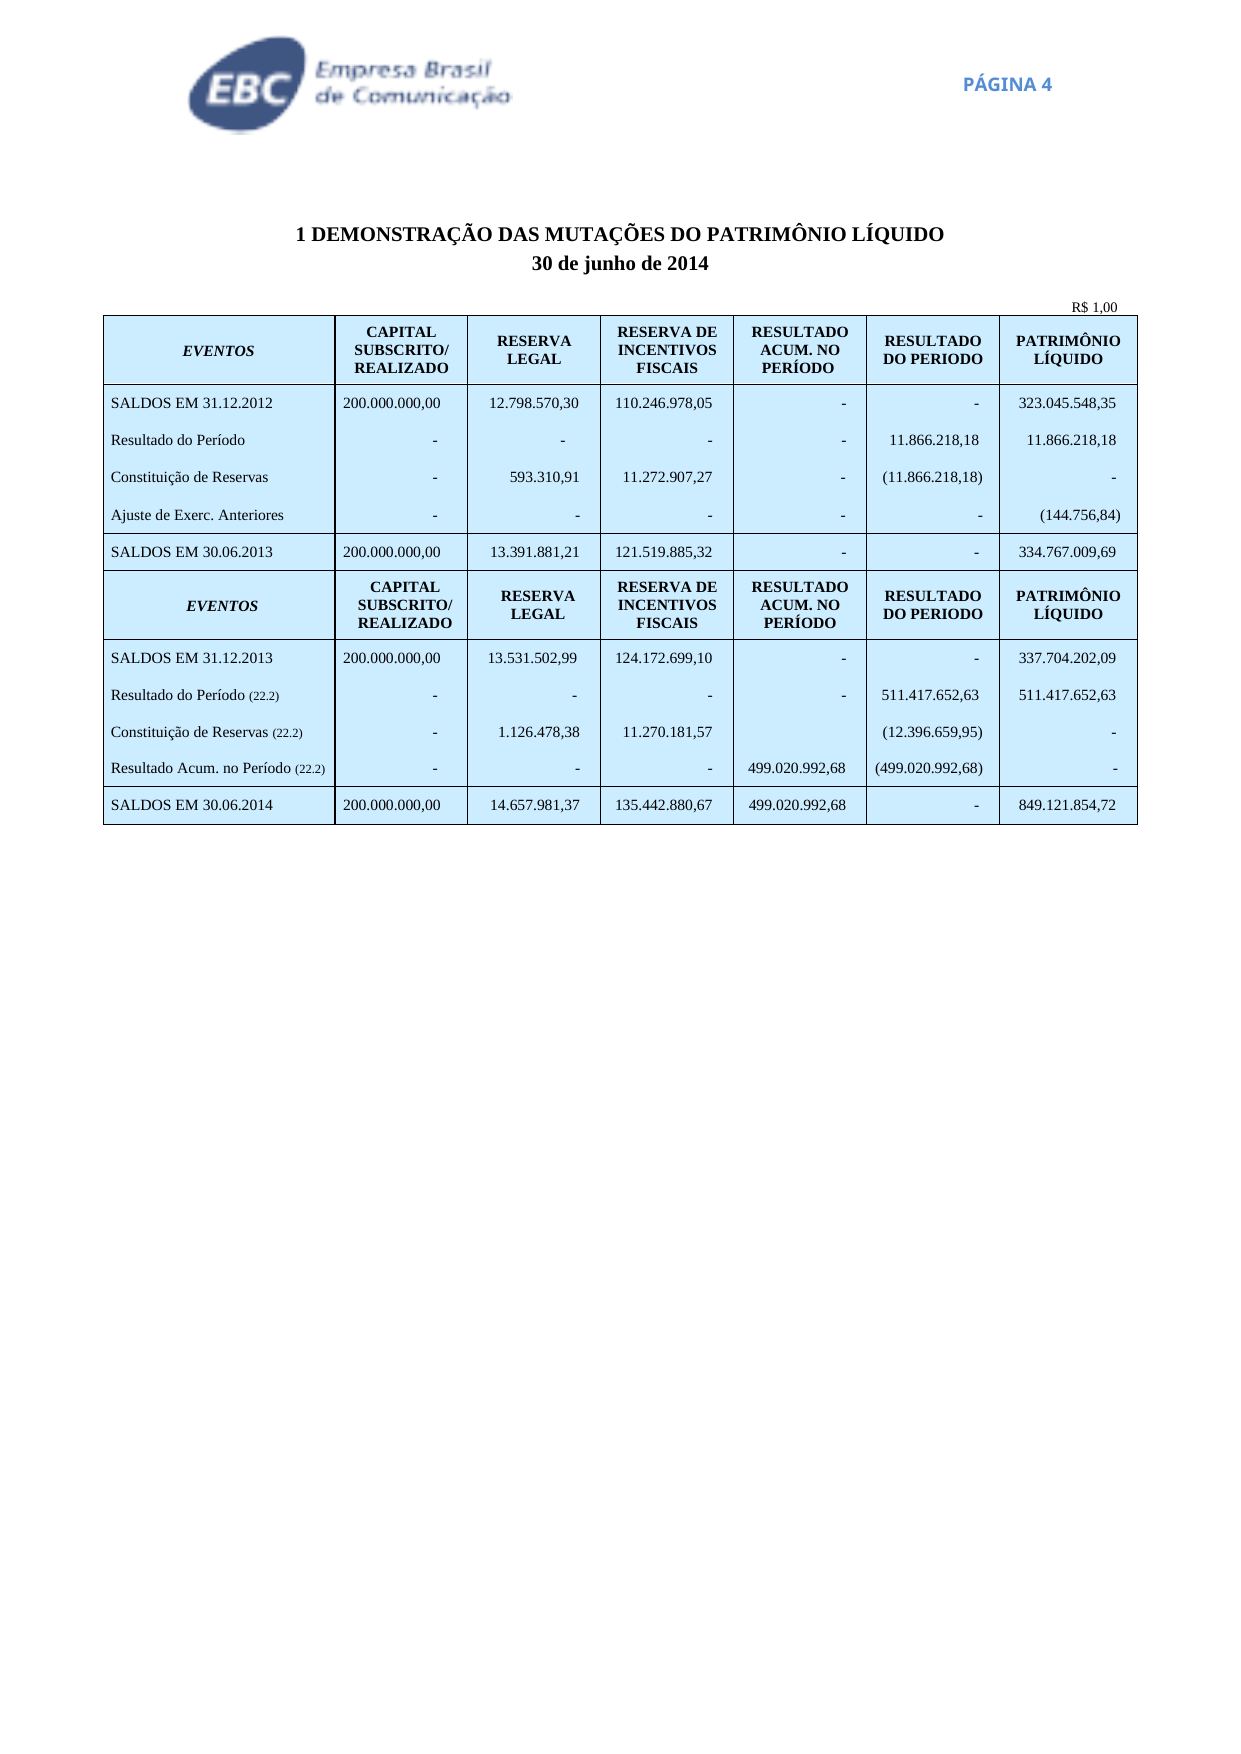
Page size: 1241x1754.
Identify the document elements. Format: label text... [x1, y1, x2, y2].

table_header CAPITAL SUBSCRITO/ REALIZADO [336, 316, 467, 383]
table_cell Resultado do Período [104, 421, 334, 458]
table_cell 110.246.978,05 [601, 385, 733, 421]
table_cell 124.172.699,10 [601, 640, 733, 676]
table_cell 337.704.202,09 [1000, 640, 1137, 676]
table_cell (499.020.992,68) [867, 750, 999, 786]
table_cell - [468, 496, 600, 533]
table_cell SALDOS EM 31.12.2012 [104, 385, 334, 421]
table_cell 11.866.218,18 [1000, 421, 1137, 458]
table_cell Resultado Acum. no Período (22.2) [104, 750, 334, 786]
table_header EVENTOS [104, 316, 334, 383]
table_cell 499.020.992,68 [734, 750, 866, 786]
table_cell - [336, 496, 467, 533]
table_cell - [867, 787, 999, 824]
table_cell 511.417.652,63 [1000, 676, 1137, 714]
table_cell - [601, 750, 733, 786]
table_cell - [468, 676, 600, 714]
table_cell - [734, 534, 866, 570]
table_cell 11.270.181,57 [601, 714, 733, 750]
table_header RESULTADO DO PERIODO [867, 316, 999, 383]
table_header RESERVA LEGAL [468, 316, 600, 383]
table_cell 334.767.009,69 [1000, 534, 1137, 570]
table_cell Ajuste de Exerc. Anteriores [104, 496, 334, 533]
table_cell - [867, 385, 999, 421]
table_cell (144.756,84) [1000, 496, 1137, 533]
table_header PATRIMÔNIO LÍQUIDO [1000, 316, 1137, 383]
table_cell 200.000.000,00 [336, 534, 467, 570]
table_cell (11.866.218,18) [867, 458, 999, 496]
table_cell 14.657.981,37 [468, 787, 600, 824]
table_cell 1.126.478,38 [468, 714, 600, 750]
table_cell Resultado do Período (22.2) [104, 676, 334, 714]
table_cell CAPITAL SUBSCRITO/ REALIZADO [336, 571, 467, 639]
table_cell - [601, 496, 733, 533]
table_cell - [734, 385, 866, 421]
table_cell - [468, 421, 600, 458]
table_cell (12.396.659,95) [867, 714, 999, 750]
table_cell SALDOS EM 30.06.2014 [104, 787, 334, 824]
table_cell 200.000.000,00 [336, 640, 467, 676]
table_cell - [336, 676, 467, 714]
table_cell 849.121.854,72 [1000, 787, 1137, 824]
table_cell - [336, 421, 467, 458]
table_cell - [734, 496, 866, 533]
table_cell - [601, 676, 733, 714]
table_cell 12.798.570,30 [468, 385, 600, 421]
table_cell 499.020.992,68 [734, 787, 866, 824]
table_cell 200.000.000,00 [336, 385, 467, 421]
table_cell 11.272.907,27 [601, 458, 733, 496]
table_cell RESULTADO ACUM. NO PERÍODO [734, 571, 866, 639]
table_cell 121.519.885,32 [601, 534, 733, 570]
table_cell PATRIMÔNIO LÍQUIDO [1000, 571, 1137, 639]
table_cell - [336, 714, 467, 750]
text R$ 1,00 [187, 298, 1117, 315]
table_cell - [867, 534, 999, 570]
text 30 de junho de 2014 [187, 250, 1053, 274]
table_cell - [336, 750, 467, 786]
table_cell 200.000.000,00 [336, 787, 467, 824]
table_cell 593.310,91 [468, 458, 600, 496]
table_cell 511.417.652,63 [867, 676, 999, 714]
table_cell 11.866.218,18 [867, 421, 999, 458]
table_cell - [867, 640, 999, 676]
table_cell - [336, 458, 467, 496]
table_cell SALDOS EM 31.12.2013 [104, 640, 334, 676]
table_cell Constituição de Reservas [104, 458, 334, 496]
table_cell Constituição de Reservas (22.2) [104, 714, 334, 750]
subtitle DEMONSTRAÇÃO DAS MUTAÇÕES DO PATRIMÔNIO LÍQUIDO [187, 222, 1053, 246]
table_cell SALDOS EM 30.06.2013 [104, 534, 334, 570]
table_cell RESERVA DE INCENTIVOS FISCAIS [601, 571, 733, 639]
table_cell - [601, 421, 733, 458]
table_cell EVENTOS [104, 571, 334, 639]
table_cell - [734, 640, 866, 676]
table_cell - [1000, 750, 1137, 786]
table_cell RESERVA LEGAL [468, 571, 600, 639]
table_cell - [867, 496, 999, 533]
table_cell - [734, 676, 866, 714]
table_cell - [1000, 714, 1137, 750]
table_cell RESULTADO DO PERIODO [867, 571, 999, 639]
table_cell 13.531.502,99 [468, 640, 600, 676]
table_header RESERVA DE INCENTIVOS FISCAIS [601, 316, 733, 383]
table_cell - [468, 750, 600, 786]
table_header RESULTADO ACUM. NO PERÍODO [734, 316, 866, 383]
table_cell 323.045.548,35 [1000, 385, 1137, 421]
table_cell 135.442.880,67 [601, 787, 733, 824]
table_cell - [734, 421, 866, 458]
table_cell 13.391.881,21 [468, 534, 600, 570]
table_cell - [1000, 458, 1137, 496]
table_cell [734, 714, 866, 750]
table_cell - [734, 458, 866, 496]
